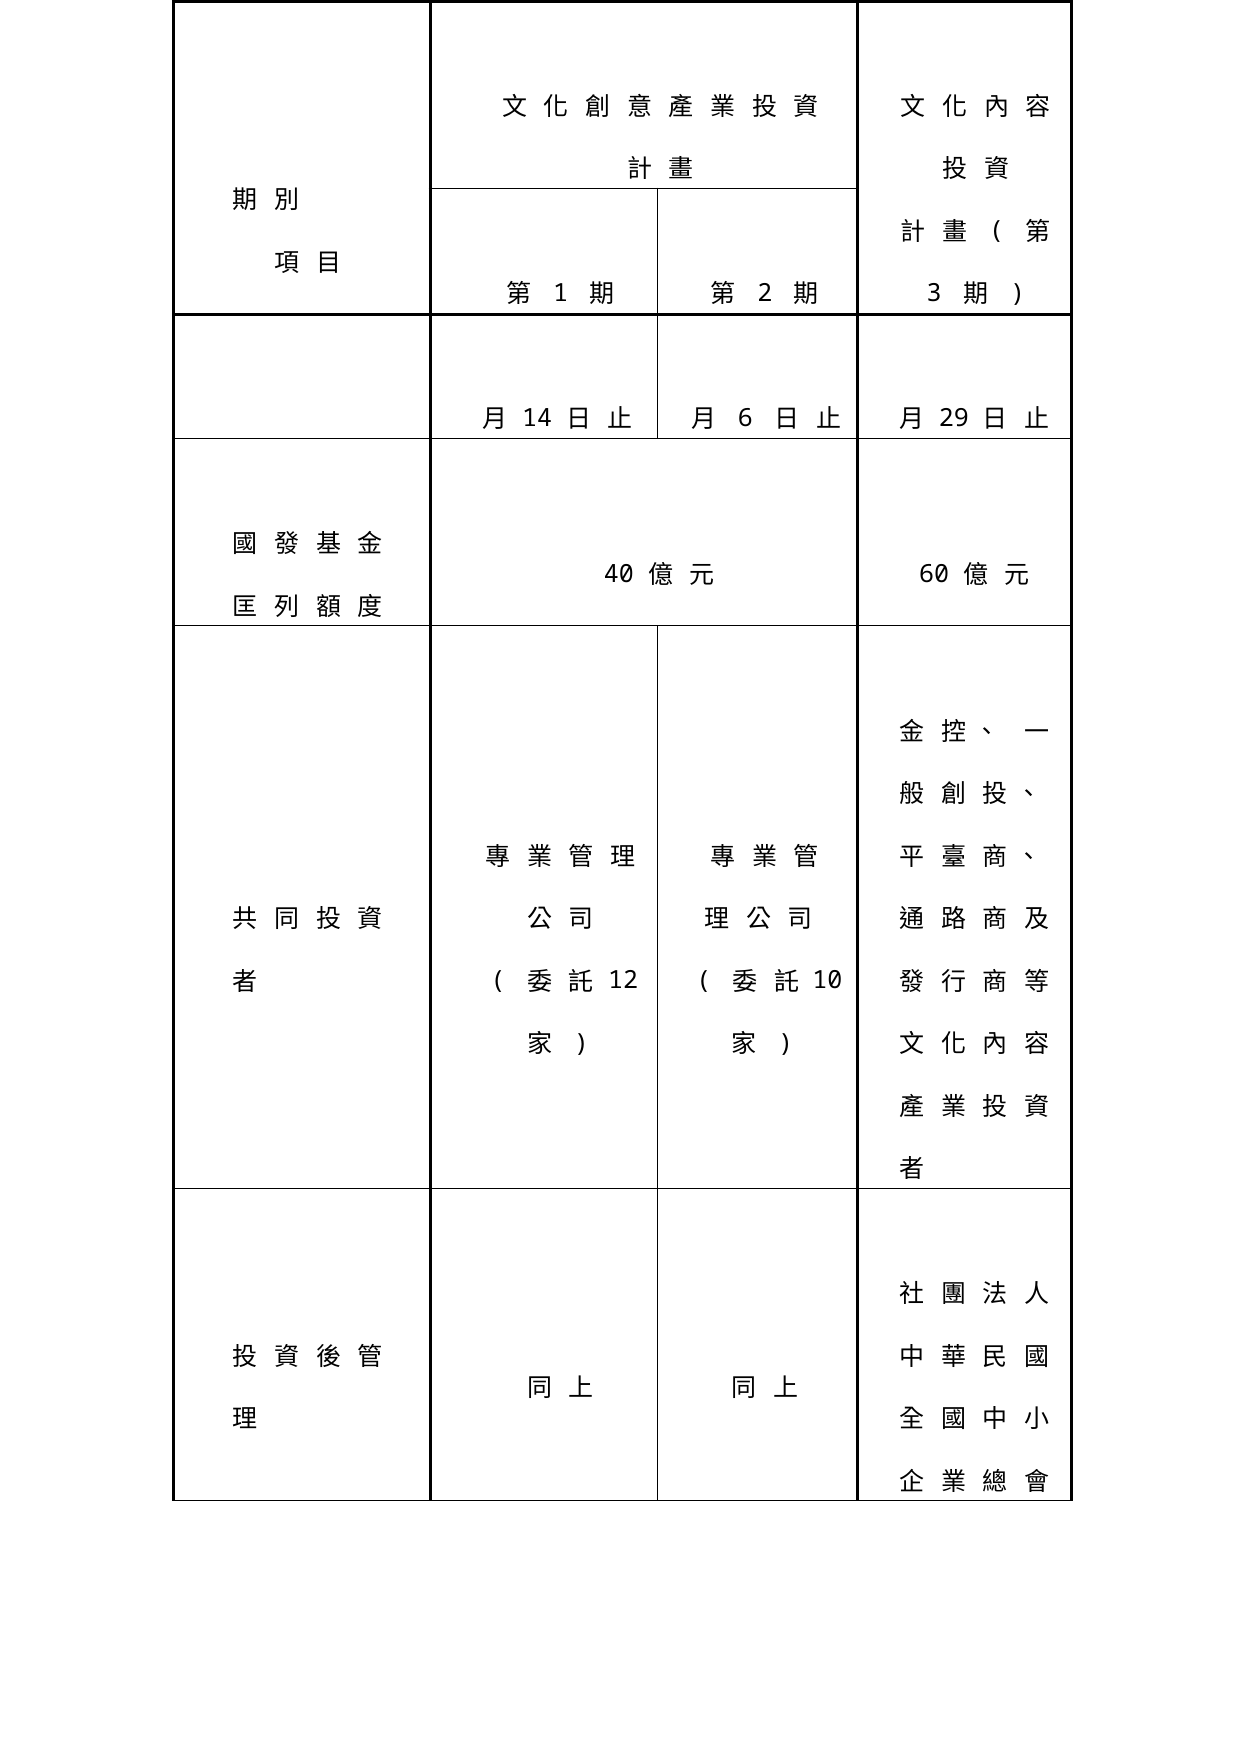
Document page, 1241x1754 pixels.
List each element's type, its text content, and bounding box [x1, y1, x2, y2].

table_header 文化創意產業投資計畫 [432, 3, 856, 187]
table_cell 60億元 [859, 439, 1070, 625]
table_cell 共同投資者 [175, 626, 429, 1187]
table_cell 月29日止 [859, 316, 1070, 437]
table_cell 同上 [658, 1189, 856, 1500]
table_cell 月6日止 [658, 316, 856, 437]
table_cell [175, 316, 429, 437]
table_cell 第2期 [658, 189, 856, 312]
table_header 文化內容投資 計畫(第3期) [859, 3, 1070, 312]
table_cell 第1期 [432, 189, 657, 312]
table_cell 專業管理公司(委託10家) [658, 626, 856, 1187]
table_cell 社團法人中華民國全國中小企業總會 [859, 1189, 1070, 1500]
table_cell 金控、一般創投、平臺商、通路商及發行商等文化內容產業投資者 [859, 626, 1070, 1187]
table_cell 國發基金匡列額度 [175, 439, 429, 625]
table_cell 專業管理公司 (委託12家) [432, 626, 657, 1187]
table_cell 40億元 [432, 439, 856, 625]
table_cell 投資後管理 [175, 1189, 429, 1500]
table_cell 同上 [432, 1189, 657, 1500]
table_header 期別 項目 [175, 3, 429, 312]
table_cell 月14日止 [432, 316, 657, 437]
